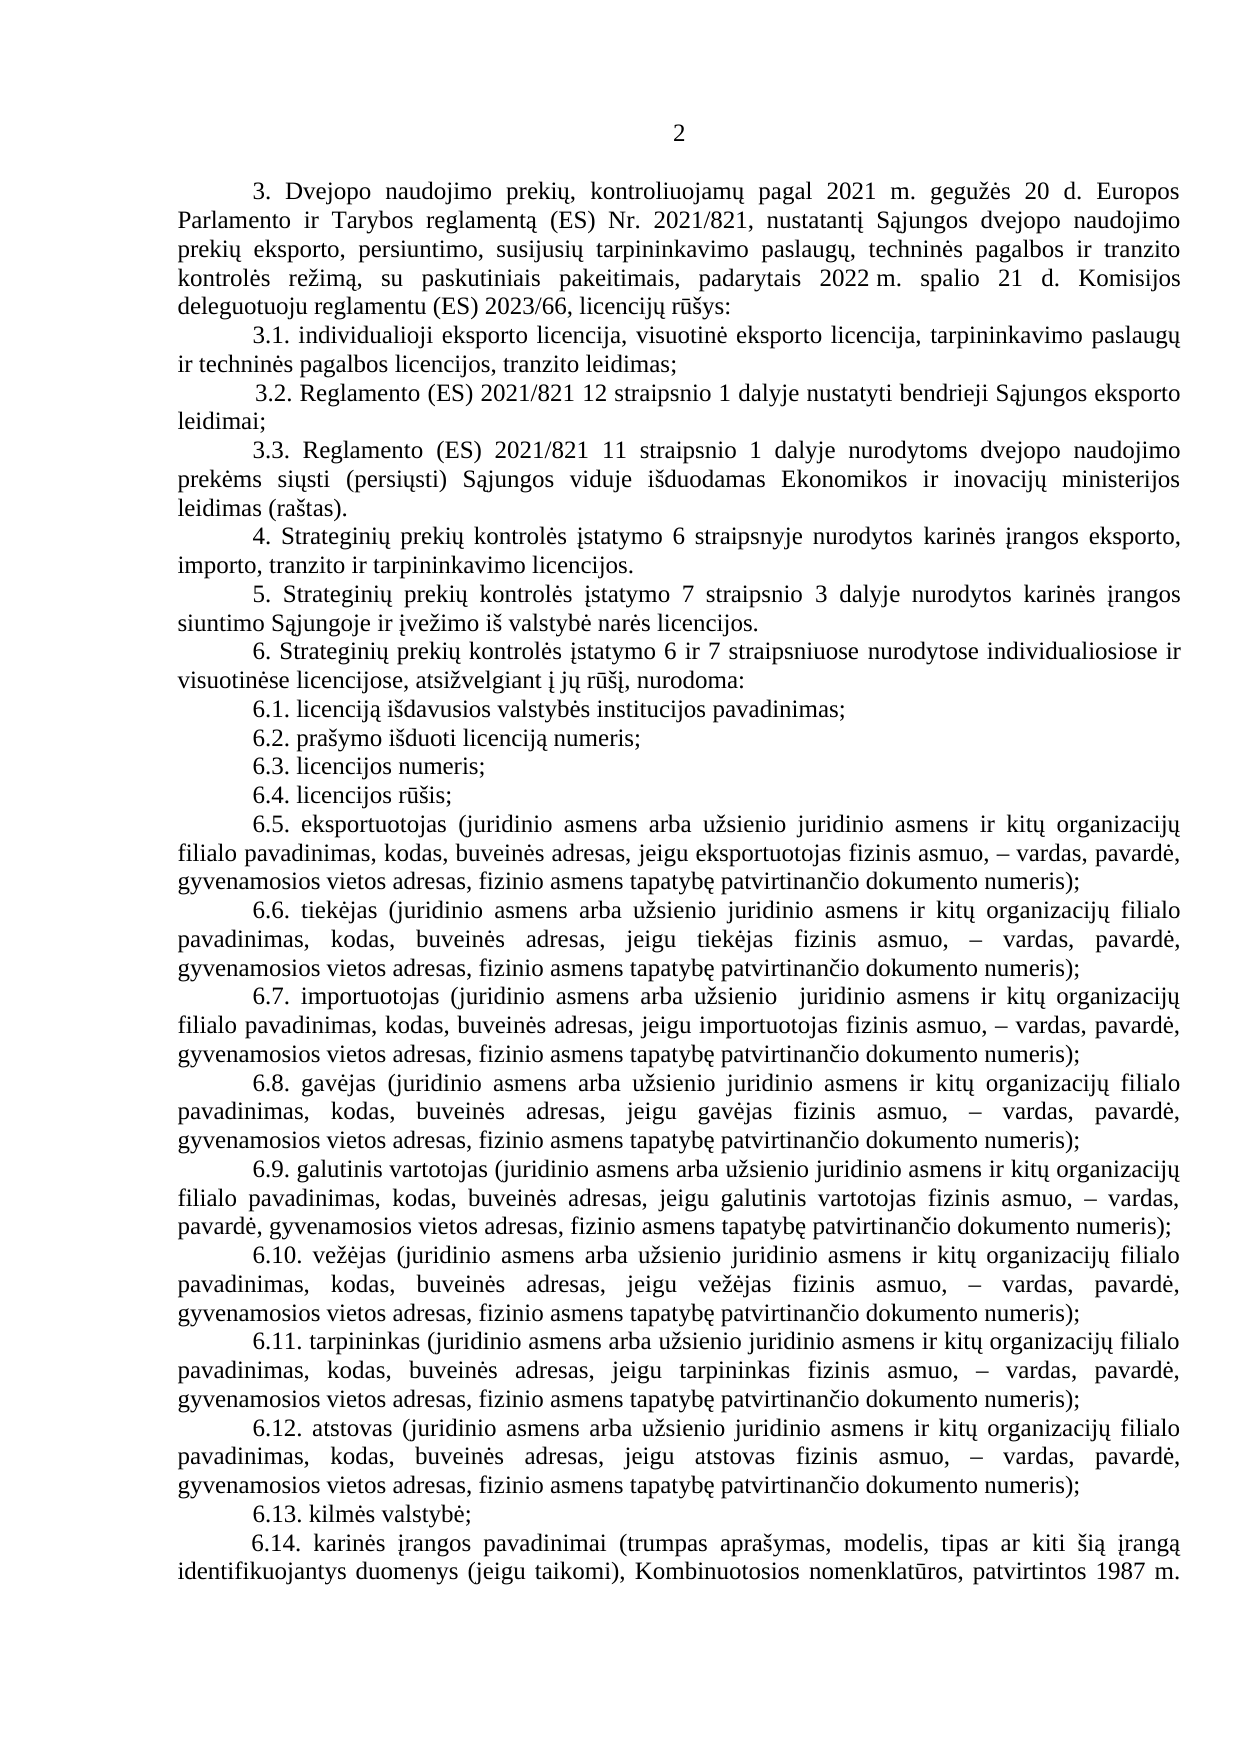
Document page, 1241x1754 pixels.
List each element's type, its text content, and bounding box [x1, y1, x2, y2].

text 4. Strateginių prekių kontrolės įstatymo 6 straipsnyje nurodytos karinės įrangos eksporto, importo, tranzito ir tarpininkavimo licencijos. [177, 521, 1181, 579]
text 6.2. prašymo išduoti licenciją numeris; [177, 723, 1181, 751]
text 6.11. tarpininkas (juridinio asmens arba užsienio juridinio asmens ir kitų organizacijų filialo pavadinimas, kodas, buveinės adresas, jeigu tarpininkas fizinis asmuo, – vardas, pavardė, gyvenamosios vietos adresas, fizinio asmens tapatybę patvirtinančio dokumento numeris); [177, 1326, 1181, 1413]
text 6.7. importuotojas (juridinio asmens arba užsienio juridinio asmens ir kitų organizacijų filialo pavadinimas, kodas, buveinės adresas, jeigu importuotojas fizinis asmuo, – vardas, pavardė, gyvenamosios vietos adresas, fizinio asmens tapatybę patvirtinančio dokumento numeris); [177, 981, 1181, 1068]
text 6.8. gavėjas (juridinio asmens arba užsienio juridinio asmens ir kitų organizacijų filialo pavadinimas, kodas, buveinės adresas, jeigu gavėjas fizinis asmuo, – vardas, pavardė, gyvenamosios vietos adresas, fizinio asmens tapatybę patvirtinančio dokumento numeris); [177, 1068, 1181, 1154]
text 6.1. licenciją išdavusios valstybės institucijos pavadinimas; [177, 694, 1181, 723]
text 3.2. Reglamento (ES) 2021/821 12 straipsnio 1 dalyje nustatyti bendrieji Sąjungos eksporto leidimai; [177, 378, 1181, 435]
text 6.9. galutinis vartotojas (juridinio asmens arba užsienio juridinio asmens ir kitų organizacijų filialo pavadinimas, kodas, buveinės adresas, jeigu galutinis vartotojas fizinis asmuo, – vardas, pavardė, gyvenamosios vietos adresas, fizinio asmens tapatybę patvirtinančio dokumento numeris); [177, 1154, 1181, 1240]
text 6.3. licencijos numeris; [177, 751, 1181, 780]
text 6.13. kilmės valstybė; [177, 1499, 1181, 1528]
text 3.1. individualioji eksporto licencija, visuotinė eksporto licencija, tarpininkavimo paslaugų ir techninės pagalbos licencijos, tranzito leidimas; [177, 320, 1181, 378]
text 5. Strateginių prekių kontrolės įstatymo 7 straipsnio 3 dalyje nurodytos karinės įrangos siuntimo Sąjungoje ir įvežimo iš valstybė narės licencijos. [177, 579, 1181, 636]
text 3.3. Reglamento (ES) 2021/821 11 straipsnio 1 dalyje nurodytoms dvejopo naudojimo prekėms siųsti (persiųsti) Sąjungos viduje išduodamas Ekonomikos ir inovacijų ministerijos leidimas (raštas). [177, 435, 1181, 521]
text 6. Strateginių prekių kontrolės įstatymo 6 ir 7 straipsniuose nurodytose individualiosiose ir visuotinėse licencijose, atsižvelgiant į jų rūšį, nurodoma: [177, 636, 1181, 694]
text 6.5. eksportuotojas (juridinio asmens arba užsienio juridinio asmens ir kitų organizacijų filialo pavadinimas, kodas, buveinės adresas, jeigu eksportuotojas fizinis asmuo, – vardas, pavardė, gyvenamosios vietos adresas, fizinio asmens tapatybę patvirtinančio dokumento numeris); [177, 809, 1181, 895]
text 6.14. karinės įrangos pavadinimai (trumpas aprašymas, modelis, tipas ar kiti šią įrangą identifikuojantys duomenys (jeigu taikomi), Kombinuotosios nomenklatūros, patvirtintos 1987 m. [177, 1528, 1181, 1585]
text 6.10. vežėjas (juridinio asmens arba užsienio juridinio asmens ir kitų organizacijų filialo pavadinimas, kodas, buveinės adresas, jeigu vežėjas fizinis asmuo, – vardas, pavardė, gyvenamosios vietos adresas, fizinio asmens tapatybę patvirtinančio dokumento numeris); [177, 1240, 1181, 1326]
text 6.4. licencijos rūšis; [177, 780, 1181, 809]
text 6.12. atstovas (juridinio asmens arba užsienio juridinio asmens ir kitų organizacijų filialo pavadinimas, kodas, buveinės adresas, jeigu atstovas fizinis asmuo, – vardas, pavardė, gyvenamosios vietos adresas, fizinio asmens tapatybę patvirtinančio dokumento numeris); [177, 1413, 1181, 1499]
text 3. Dvejopo naudojimo prekių, kontroliuojamų pagal 2021 m. gegužės 20 d. Europos Parlamento ir Tarybos reglamentą (ES) Nr. 2021/821, nustatantį Sąjungos dvejopo naudojimo prekių eksporto, persiuntimo, susijusių tarpininkavimo paslaugų, techninės pagalbos ir tranzito kontrolės režimą, su paskutiniais pakeitimais, padarytais 2022 m. spalio 21 d. Komisijos deleguotuoju reglamentu (ES) 2023/66, licencijų rūšys: [177, 176, 1181, 320]
text 6.6. tiekėjas (juridinio asmens arba užsienio juridinio asmens ir kitų organizacijų filialo pavadinimas, kodas, buveinės adresas, jeigu tiekėjas fizinis asmuo, – vardas, pavardė, gyvenamosios vietos adresas, fizinio asmens tapatybę patvirtinančio dokumento numeris); [177, 895, 1181, 981]
